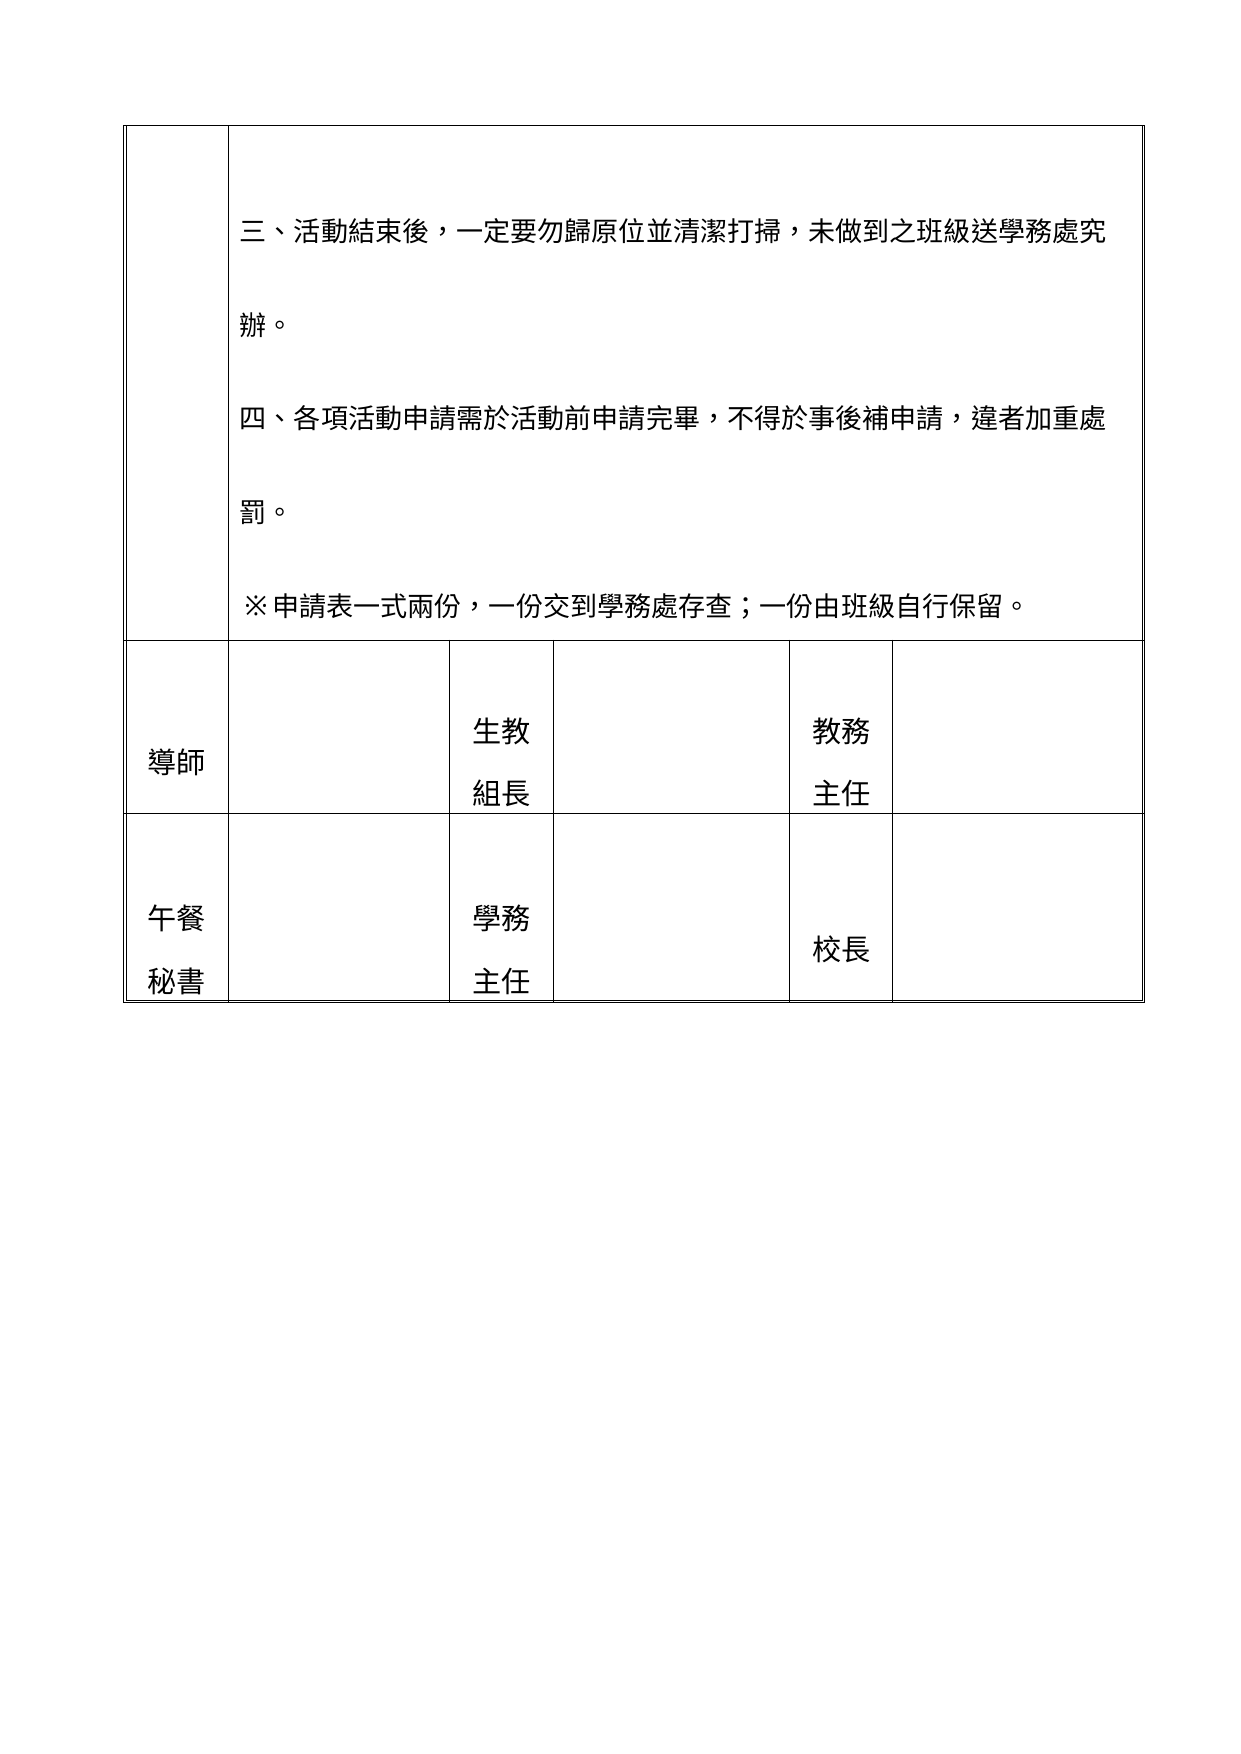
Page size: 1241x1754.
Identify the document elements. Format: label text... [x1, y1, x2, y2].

table_cell [127, 126, 228, 639]
table_cell [229, 641, 449, 813]
table_cell 生教組長 [450, 641, 553, 813]
table_cell 導師 [127, 641, 228, 813]
table_cell [893, 641, 1142, 813]
table_cell [554, 641, 789, 813]
table_cell 教務主任 [790, 641, 892, 813]
table_cell 午餐秘書 [127, 814, 228, 1000]
table_cell [893, 814, 1142, 1000]
table_cell 學務主任 [450, 814, 553, 1000]
table_cell [554, 814, 789, 1000]
table_cell 校長 [790, 814, 892, 1000]
table_cell [229, 814, 449, 1000]
table_cell 三、活動結束後，一定要勿歸原位並清潔打掃，未做到之班級送學務處究辦。 四、各項活動申請需於活動前申請完畢，不得於事後補申請，違者加重處罰。 ※申請表一式兩份，一份交到學務處存查；一份由班級自行保留。 [229, 126, 1142, 639]
